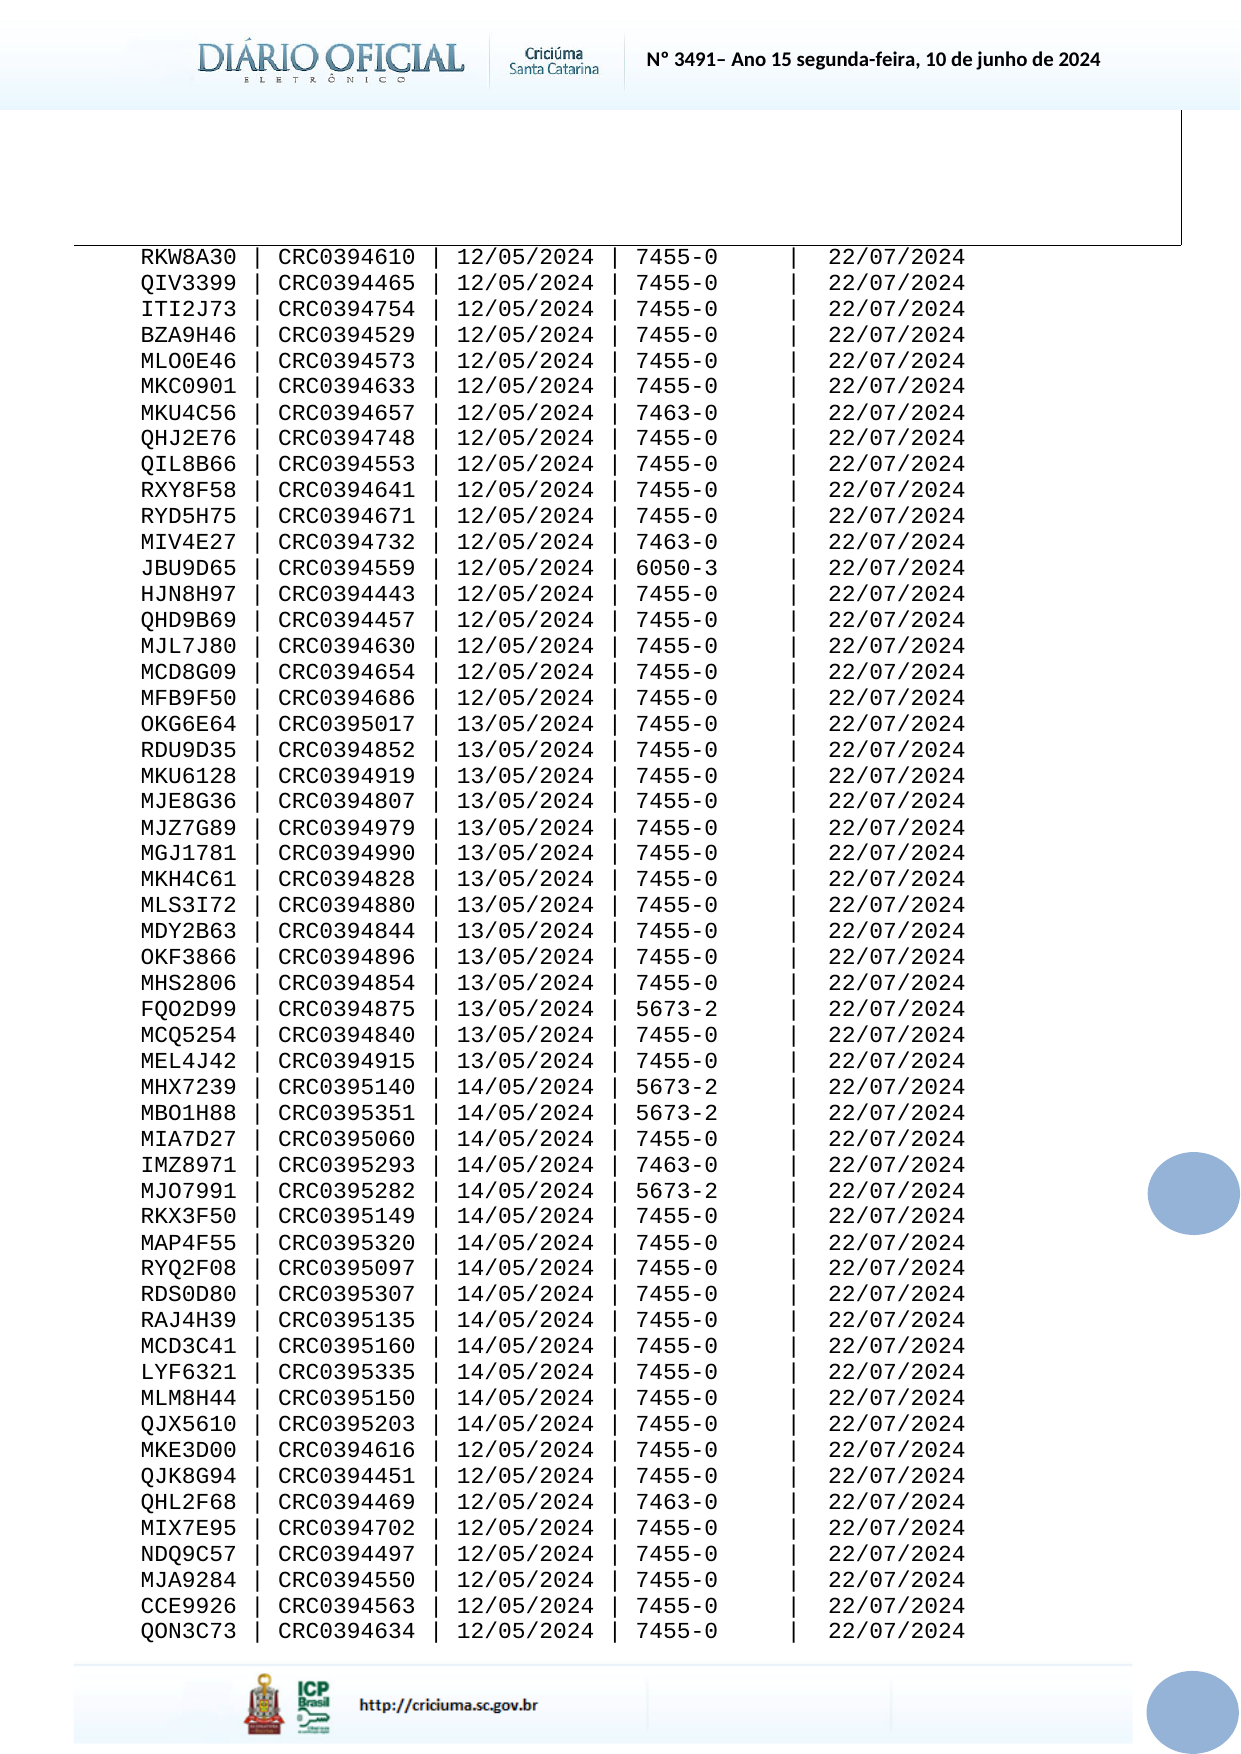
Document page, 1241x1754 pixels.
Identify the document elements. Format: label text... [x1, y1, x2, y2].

text RYD5H75 | CRC0394671 | 12/05/2024 | 7455-0 | 22/07/2024 [44, 504, 1181, 531]
text MCD8G09 | CRC0394654 | 12/05/2024 | 7455-0 | 22/07/2024 [44, 660, 1181, 686]
text RKW8A30 | CRC0394610 | 12/05/2024 | 7455-0 | 22/07/2024 [44, 245, 1181, 271]
text QHL2F68 | CRC0394469 | 12/05/2024 | 7463-0 | 22/07/2024 [44, 1490, 1181, 1516]
text MKU6128 | CRC0394919 | 13/05/2024 | 7455-0 | 22/07/2024 [44, 764, 1181, 790]
text RAJ4H39 | CRC0395135 | 14/05/2024 | 7455-0 | 22/07/2024 [44, 1309, 1181, 1334]
text MBO1H88 | CRC0395351 | 14/05/2024 | 5673-2 | 22/07/2024 [44, 1101, 1181, 1127]
text MDY2B63 | CRC0394844 | 13/05/2024 | 7455-0 | 22/07/2024 [44, 919, 1181, 946]
text ITI2J73 | CRC0394754 | 12/05/2024 | 7455-0 | 22/07/2024 [44, 297, 1181, 323]
text MHS2806 | CRC0394854 | 13/05/2024 | 7455-0 | 22/07/2024 [44, 971, 1181, 997]
text HJN8H97 | CRC0394443 | 12/05/2024 | 7455-0 | 22/07/2024 [44, 582, 1181, 608]
text FQO2D99 | CRC0394875 | 13/05/2024 | 5673-2 | 22/07/2024 [44, 997, 1181, 1023]
text QIL8B66 | CRC0394553 | 12/05/2024 | 7455-0 | 22/07/2024 [44, 453, 1181, 479]
text MIV4E27 | CRC0394732 | 12/05/2024 | 7463-0 | 22/07/2024 [44, 531, 1181, 556]
text MGJ1781 | CRC0394990 | 13/05/2024 | 7455-0 | 22/07/2024 [44, 842, 1181, 868]
text QJK8G94 | CRC0394451 | 12/05/2024 | 7455-0 | 22/07/2024 [44, 1464, 1181, 1490]
text MLS3I72 | CRC0394880 | 13/05/2024 | 7455-0 | 22/07/2024 [44, 894, 1181, 919]
text RYQ2F08 | CRC0395097 | 14/05/2024 | 7455-0 | 22/07/2024 [44, 1257, 1181, 1283]
text QHD9B69 | CRC0394457 | 12/05/2024 | 7455-0 | 22/07/2024 [44, 608, 1181, 634]
text MJO7991 | CRC0395282 | 14/05/2024 | 5673-2 | 22/07/2024 [44, 1179, 1150, 1205]
text IMZ8971 | CRC0395293 | 14/05/2024 | 7463-0 | 22/07/2024 [44, 1153, 1180, 1179]
text QON3C73 | CRC0394634 | 12/05/2024 | 7455-0 | 22/07/2024 [44, 1620, 1181, 1646]
text MJL7J80 | CRC0394630 | 12/05/2024 | 7455-0 | 22/07/2024 [44, 634, 1181, 660]
text RXY8F58 | CRC0394641 | 12/05/2024 | 7455-0 | 22/07/2024 [44, 479, 1181, 504]
text MKE3D00 | CRC0394616 | 12/05/2024 | 7455-0 | 22/07/2024 [44, 1438, 1181, 1464]
text RKX3F50 | CRC0395149 | 14/05/2024 | 7455-0 | 22/07/2024 [44, 1205, 1171, 1231]
text QIV3399 | CRC0394465 | 12/05/2024 | 7455-0 | 22/07/2024 [44, 271, 1181, 297]
text MJZ7G89 | CRC0394979 | 13/05/2024 | 7455-0 | 22/07/2024 [44, 816, 1181, 842]
text MCD3C41 | CRC0395160 | 14/05/2024 | 7455-0 | 22/07/2024 [44, 1334, 1181, 1361]
text MFB9F50 | CRC0394686 | 12/05/2024 | 7455-0 | 22/07/2024 [44, 686, 1181, 712]
text OKG6E64 | CRC0395017 | 13/05/2024 | 7455-0 | 22/07/2024 [44, 712, 1181, 738]
text MKC0901 | CRC0394633 | 12/05/2024 | 7455-0 | 22/07/2024 [44, 375, 1181, 401]
text BZA9H46 | CRC0394529 | 12/05/2024 | 7455-0 | 22/07/2024 [44, 323, 1181, 349]
text MJA9284 | CRC0394550 | 12/05/2024 | 7455-0 | 22/07/2024 [44, 1568, 1181, 1594]
text JBU9D65 | CRC0394559 | 12/05/2024 | 6050-3 | 22/07/2024 [44, 556, 1181, 582]
text RDS0D80 | CRC0395307 | 14/05/2024 | 7455-0 | 22/07/2024 [44, 1283, 1181, 1309]
text RDU9D35 | CRC0394852 | 13/05/2024 | 7455-0 | 22/07/2024 [44, 738, 1181, 764]
text CCE9926 | CRC0394563 | 12/05/2024 | 7455-0 | 22/07/2024 [44, 1594, 1181, 1620]
text QHJ2E76 | CRC0394748 | 12/05/2024 | 7455-0 | 22/07/2024 [44, 427, 1181, 453]
text MLM8H44 | CRC0395150 | 14/05/2024 | 7455-0 | 22/07/2024 [44, 1386, 1181, 1412]
text MHX7239 | CRC0395140 | 14/05/2024 | 5673-2 | 22/07/2024 [44, 1075, 1181, 1101]
text OKF3866 | CRC0394896 | 13/05/2024 | 7455-0 | 22/07/2024 [44, 946, 1181, 971]
text MJE8G36 | CRC0394807 | 13/05/2024 | 7455-0 | 22/07/2024 [44, 790, 1181, 816]
text QJX5610 | CRC0395203 | 14/05/2024 | 7455-0 | 22/07/2024 [44, 1412, 1181, 1438]
text MLO0E46 | CRC0394573 | 12/05/2024 | 7455-0 | 22/07/2024 [44, 349, 1181, 375]
text LYF6321 | CRC0395335 | 14/05/2024 | 7455-0 | 22/07/2024 [44, 1361, 1181, 1386]
text MKU4C56 | CRC0394657 | 12/05/2024 | 7463-0 | 22/07/2024 [44, 401, 1181, 427]
text MCQ5254 | CRC0394840 | 13/05/2024 | 7455-0 | 22/07/2024 [44, 1023, 1181, 1049]
text MAP4F55 | CRC0395320 | 14/05/2024 | 7455-0 | 22/07/2024 [44, 1231, 1181, 1257]
text MIX7E95 | CRC0394702 | 12/05/2024 | 7455-0 | 22/07/2024 [44, 1516, 1181, 1542]
text MKH4C61 | CRC0394828 | 13/05/2024 | 7455-0 | 22/07/2024 [44, 868, 1181, 894]
text NDQ9C57 | CRC0394497 | 12/05/2024 | 7455-0 | 22/07/2024 [44, 1542, 1181, 1568]
text MEL4J42 | CRC0394915 | 13/05/2024 | 7455-0 | 22/07/2024 [44, 1049, 1181, 1075]
text MIA7D27 | CRC0395060 | 14/05/2024 | 7455-0 | 22/07/2024 [44, 1127, 1181, 1153]
